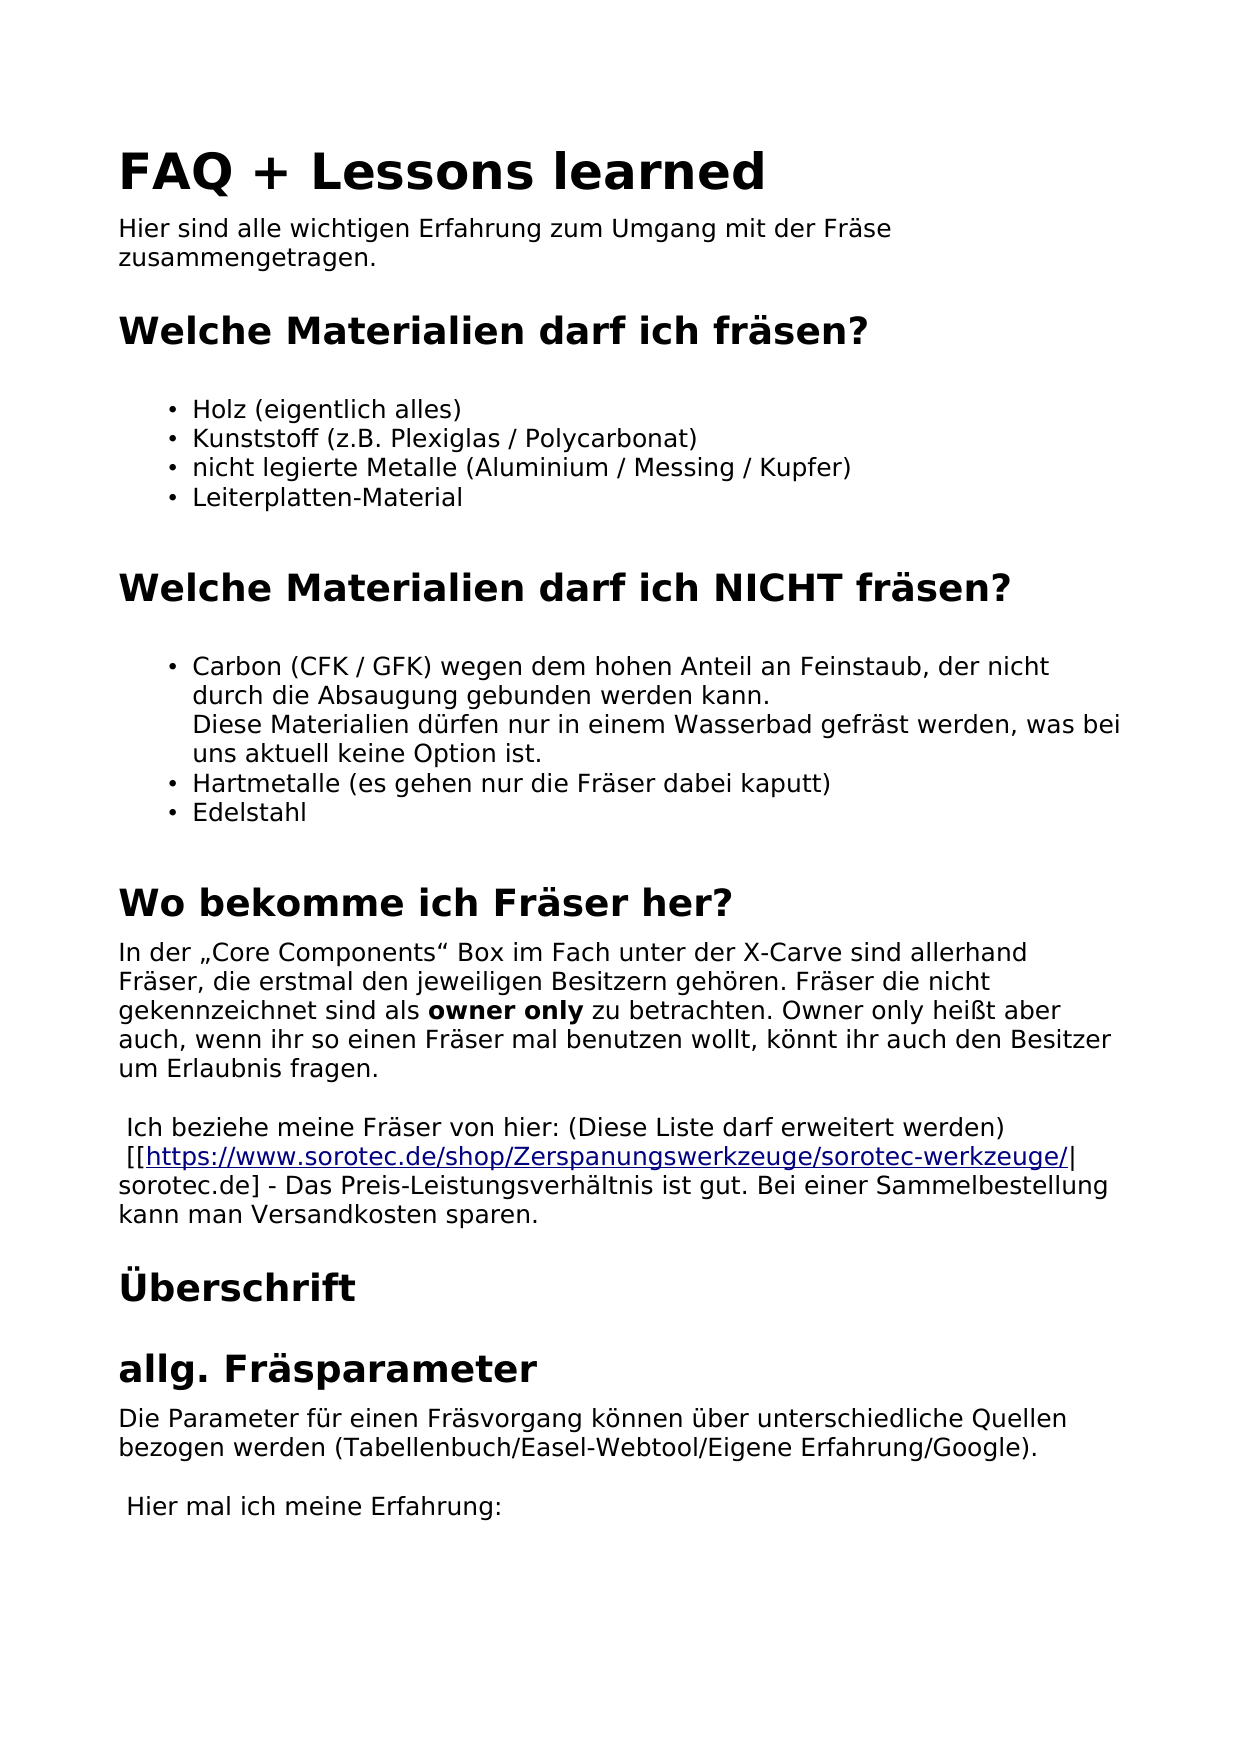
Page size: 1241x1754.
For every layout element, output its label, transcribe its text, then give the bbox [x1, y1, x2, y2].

text In der „Core Components“ Box im Fach unter der X-Carve sind allerhand Fräser, die erstmal den jeweiligen Besitzern gehören. Fräser die nicht gekennzeichnet sind als owner only zu betrachten. Owner only heißt aber auch, wenn ihr so einen Fräser mal benutzen wollt, könnt ihr auch den Besitzer um Erlaubnis fragen. Ich beziehe meine Fräser von hier: (Diese Liste darf erweitert werden) [[https://www.sorotec.de/shop/Zerspanungswerkzeuge/sorotec-werkzeuge/|sorotec.de] - Das Preis-Leistungsverhältnis ist gut. Bei einer Sammelbestellung kann man Versandkosten sparen. [118, 938, 1122, 1229]
list Kunststoff (z.B. Plexiglas / Polycarbonat) [177, 424, 1122, 454]
subtitle FAQ + Lessons learned [118, 143, 1122, 201]
subtitle Welche Materialien darf ich fräsen? [118, 310, 1122, 353]
subtitle Wo bekomme ich Fräser her? [118, 882, 1122, 925]
list Hartmetalle (es gehen nur die Fräser dabei kaputt) [177, 769, 1122, 798]
text Die Parameter für einen Fräsvorgang können über unterschiedliche Quellen bezogen werden (Tabellenbuch/Easel-Webtool/Eigene Erfahrung/Google). Hier mal ich meine Erfahrung: [118, 1404, 1122, 1550]
subtitle Überschrift [118, 1267, 1122, 1311]
list Edelstahl [177, 798, 1122, 827]
list Carbon (CFK / GFK) wegen dem hohen Anteil an Feinstaub, der nicht durch die Absaugung gebunden werden kann. Diese Materialien dürfen nur in einem Wasserbad gefräst werden, was bei uns aktuell keine Option ist. [177, 652, 1122, 769]
list Holz (eigentlich alles) [177, 395, 1122, 424]
text Hier sind alle wichtigen Erfahrung zum Umgang mit der Fräse zusammengetragen. [118, 214, 1122, 272]
list nicht legierte Metalle (Aluminium / Messing / Kupfer) [177, 454, 1122, 483]
subtitle allg. Fräsparameter [118, 1348, 1122, 1392]
subtitle Welche Materialien darf ich NICHT fräsen? [118, 566, 1122, 610]
list Leiterplatten-Material [177, 483, 1122, 512]
